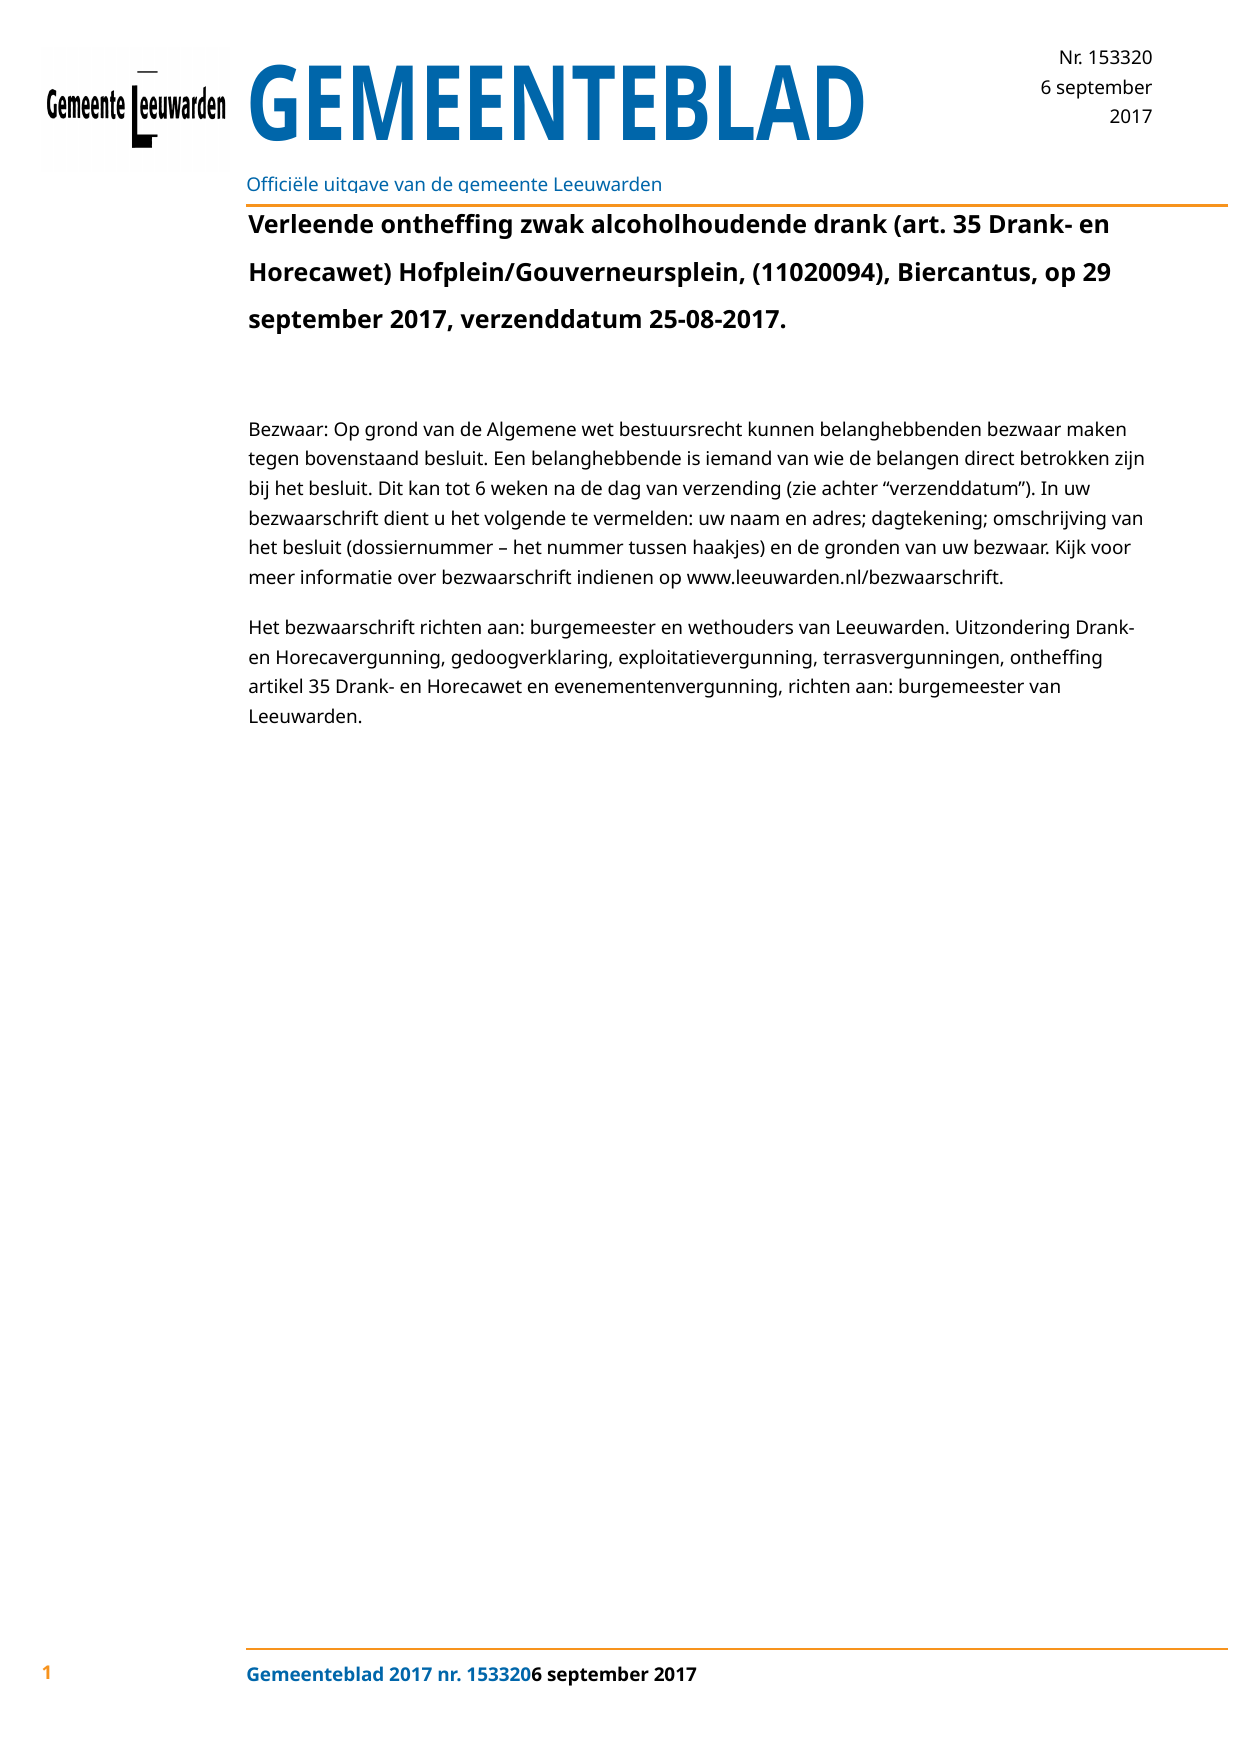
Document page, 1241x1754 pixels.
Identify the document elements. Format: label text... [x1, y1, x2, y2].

text Bezwaar: Op grond van de Algemene wet bestuursrecht kunnen belanghebbenden bezwaar maken tegen bovenstaand besluit. Een belanghebbende is iemand van wie de belangen direct betrokken zijn bij het besluit. Dit kan tot 6 weken na de dag van verzending (zie achter “verzenddatum”). In uw bezwaarschrift dient u het volgende te vermelden: uw naam en adres; dagtekening; omschrijving van het besluit (dossiernummer – het nummer tussen haakjes) en de gronden van uw bezwaar. Kijk voor meer informatie over bezwaarschrift indienen op www.leeuwarden.nl/bezwaarschrift. [248, 416, 1152, 589]
text Verleende ontheffing zwak alcoholhoudende drank (art. 35 Drank- en Horecawet) Hofplein/Gouverneursplein, (11020094), Biercantus, op 29 september 2017, verzenddatum 25-08-2017. [248, 207, 1152, 336]
picture [41, 47, 231, 172]
text Het bezwaarschrift richten aan: burgemeester en wethouders van Leeuwarden. Uitzondering Drank- en Horecavergunning, gedoogverklaring, exploitatievergunning, terrasvergunningen, ontheffing artikel 35 Drank- en Horecawet en evenementenvergunning, richten aan: burgemeester van Leeuwarden. [248, 614, 1152, 729]
